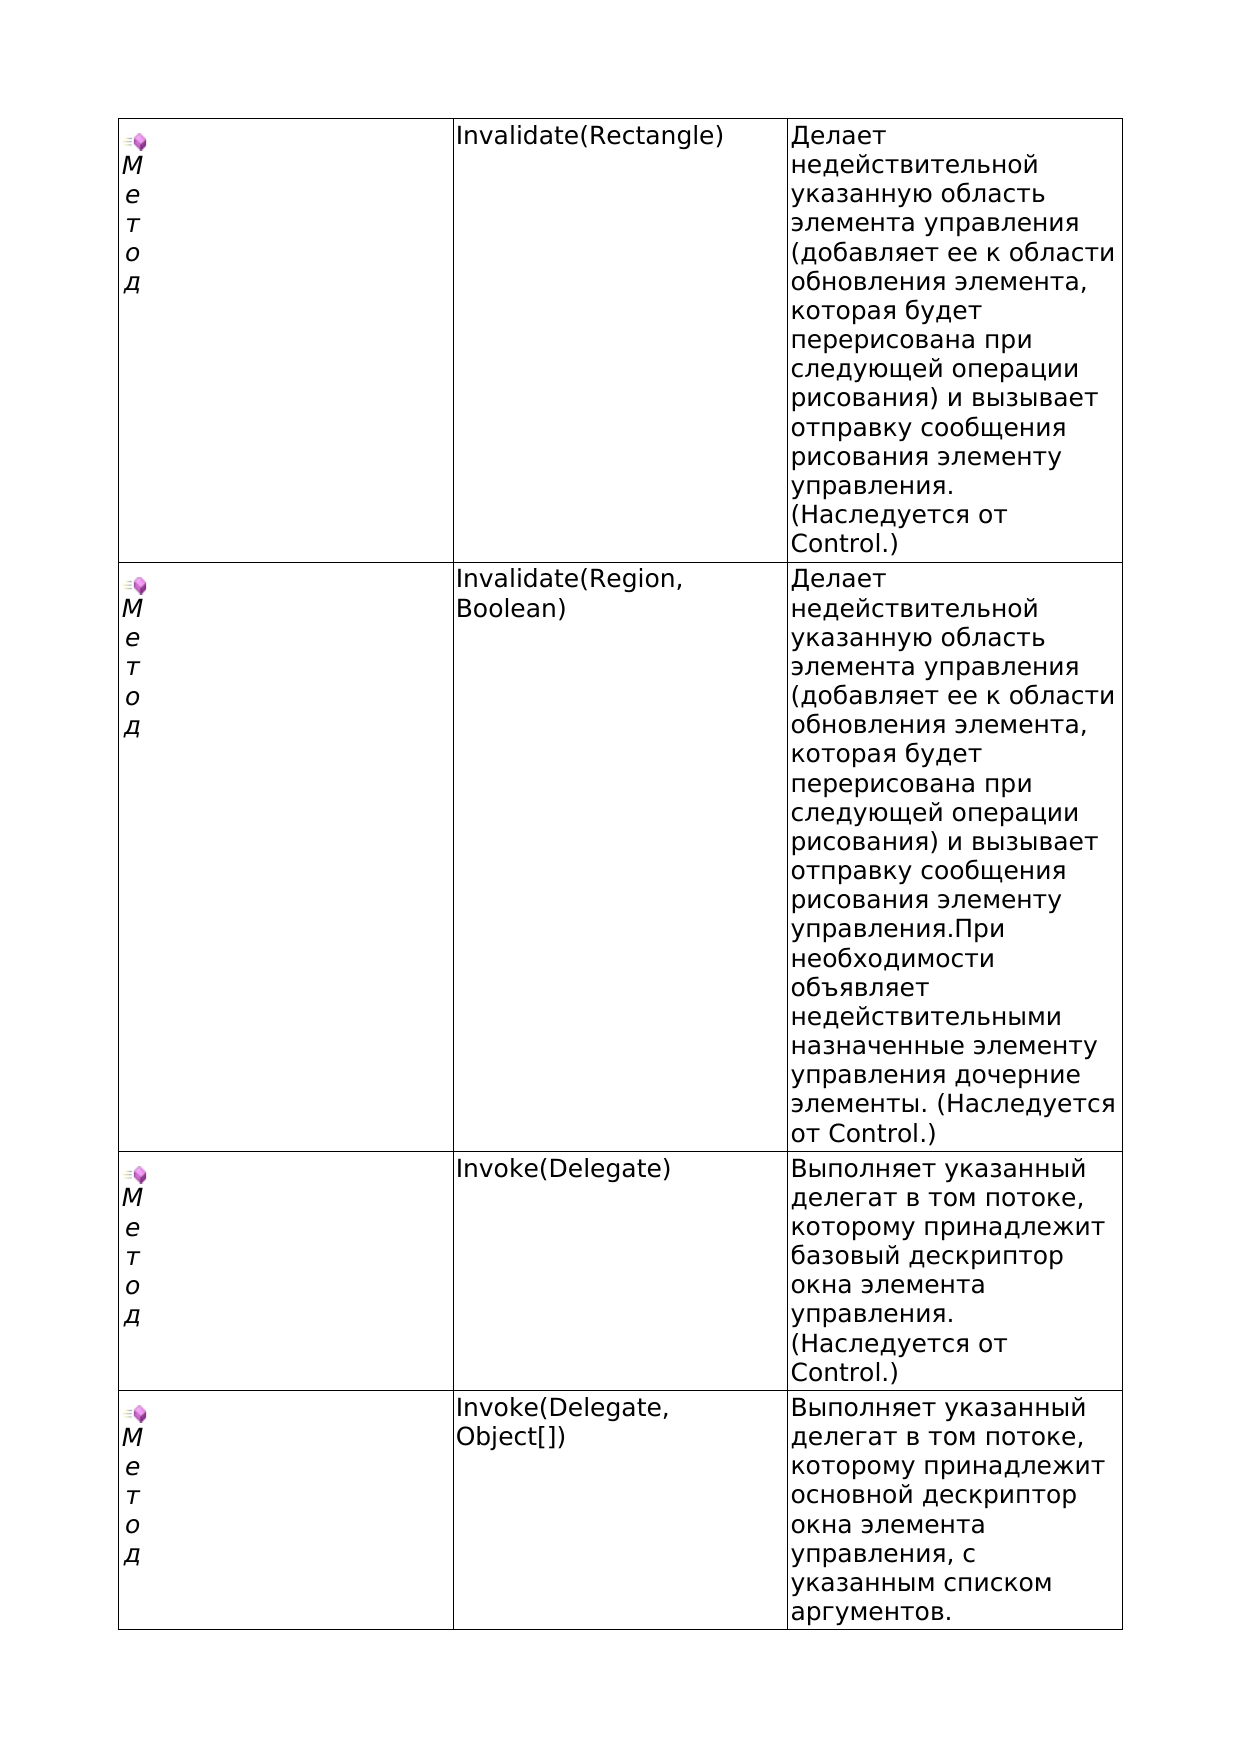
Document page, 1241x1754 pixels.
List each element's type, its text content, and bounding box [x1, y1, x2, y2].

picture [121, 1166, 147, 1184]
table_cell [119, 1391, 453, 1629]
table_cell Делает недействительной указанную область элемента управления (добавляет ее к области обновления элемента, которая будет перерисована при следующей операции рисования) и вызывает отправку сообщения рисования элементу управления. (Наследуется от Control.) [788, 119, 1122, 562]
picture [121, 133, 147, 151]
table_cell Invalidate(Rectangle) [454, 119, 787, 562]
table_cell Invalidate(Region, Boolean) [454, 563, 787, 1151]
table_cell [119, 1152, 453, 1390]
picture [121, 1405, 147, 1423]
table_cell [119, 119, 453, 562]
table_cell [119, 563, 453, 1151]
table_cell Делает недействительной указанную область элемента управления (добавляет ее к области обновления элемента, которая будет перерисована при следующей операции рисования) и вызывает отправку сообщения рисования элементу управления.При необходимости объявляет недействительными назначенные элементу управления дочерние элементы. (Наследуется от Control.) [788, 563, 1122, 1151]
table_cell Выполняет указанный делегат в том потоке, которому принадлежит основной дескриптор окна элемента управления, с указанным списком аргументов. [788, 1391, 1122, 1629]
picture [121, 577, 147, 595]
table_cell Invoke(Delegate, Object[]) [454, 1391, 787, 1629]
table_cell Выполняет указанный делегат в том потоке, которому принадлежит базовый дескриптор окна элемента управления. (Наследуется от Control.) [788, 1152, 1122, 1390]
table_cell Invoke(Delegate) [454, 1152, 787, 1390]
